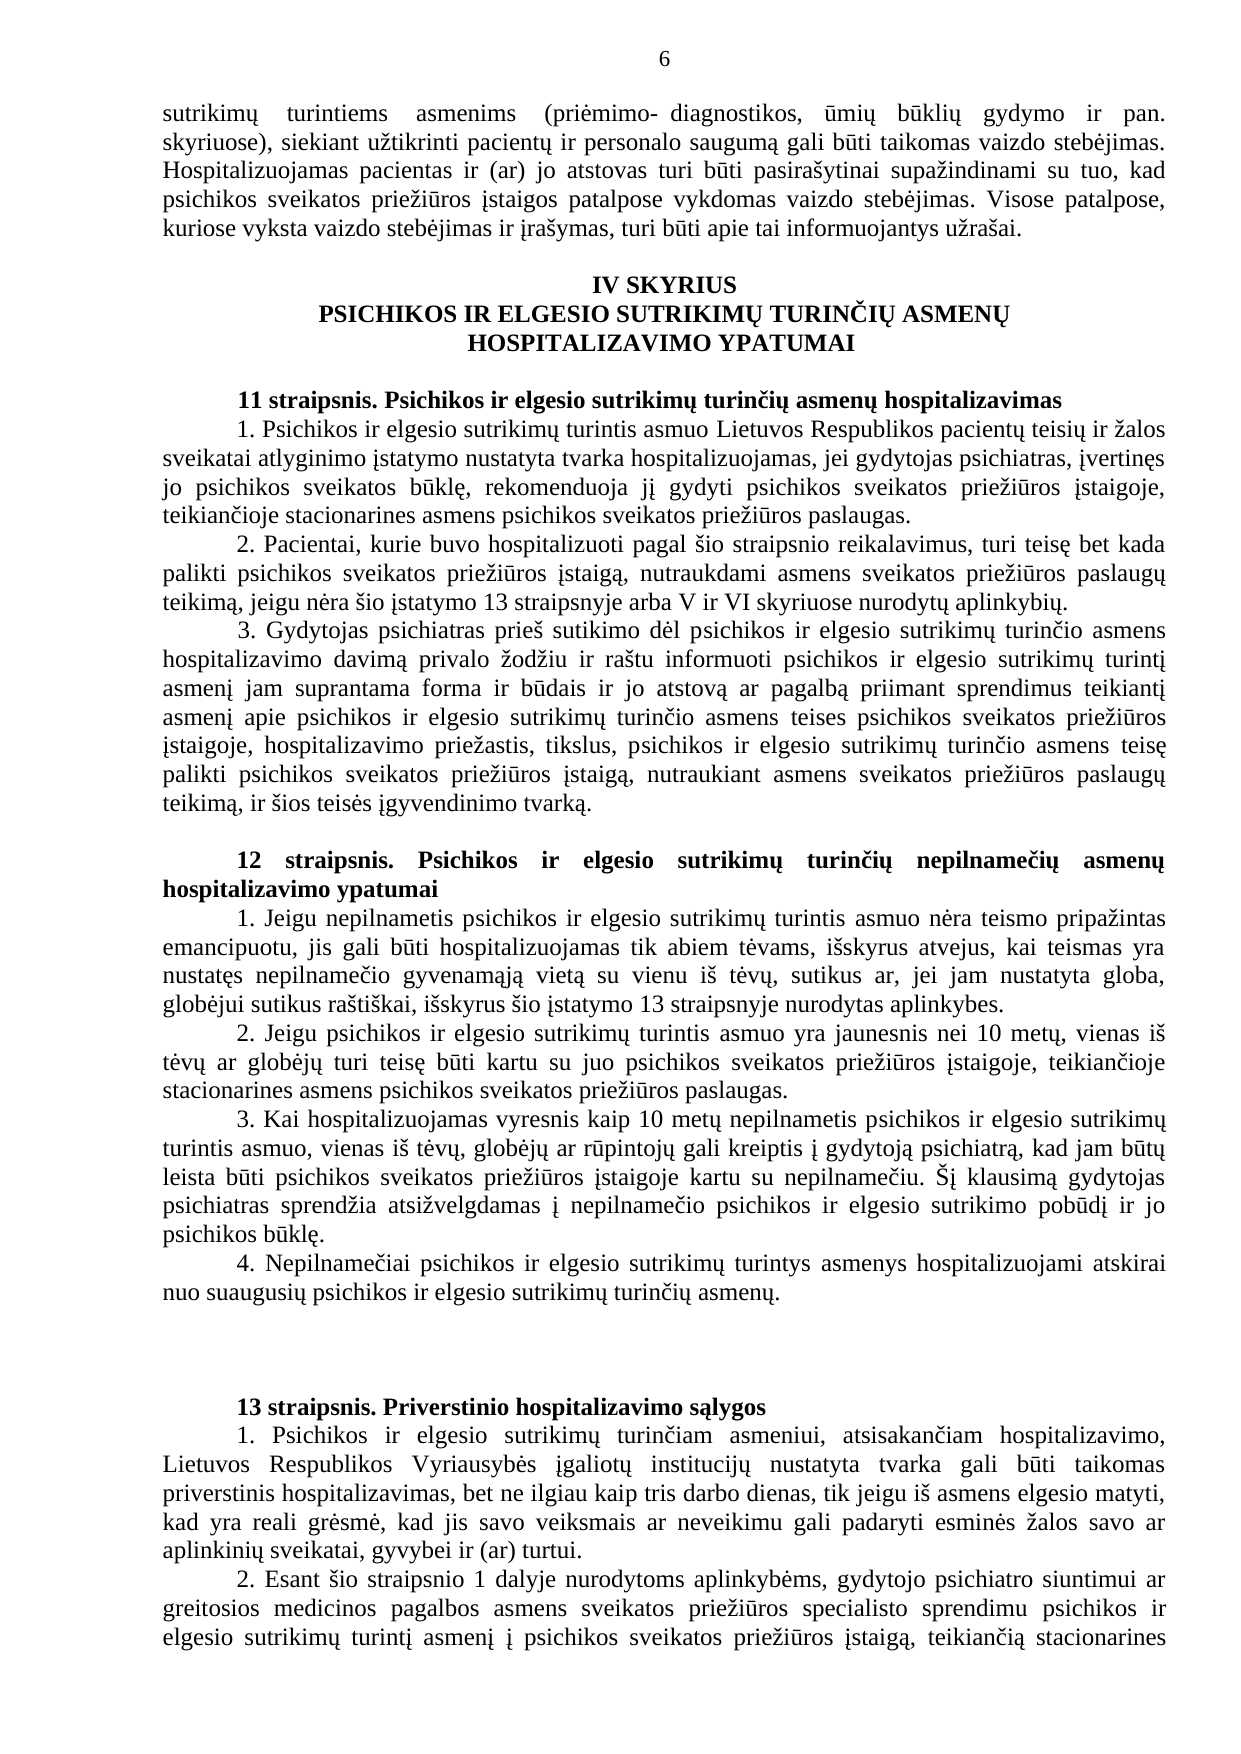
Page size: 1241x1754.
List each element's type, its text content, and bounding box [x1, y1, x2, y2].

text 4. Nepilnamečiai psichikos ir elgesio sutrikimų turintys asmenys hospitalizuojami atskirai nuo suaugusių psichikos ir elgesio sutrikimų turinčių asmenų. [162, 1248, 1166, 1305]
text 2. Pacientai, kurie buvo hospitalizuoti pagal šio straipsnio reikalavimus, turi teisę bet kada palikti psichikos sveikatos priežiūros įstaigą, nutraukdami asmens sveikatos priežiūros paslaugų teikimą, jeigu nėra šio įstatymo 13 straipsnyje arba V ir VI skyriuose nurodytų aplinkybių. [162, 529, 1166, 615]
text 12 straipsnis. Psichikos ir elgesio sutrikimų turinčių nepilnamečių asmenų hospitalizavimo ypatumai [162, 845, 1166, 903]
text 13 straipsnis. Priverstinio hospitalizavimo sąlygos [162, 1392, 1166, 1420]
text IV SKYRIUS [162, 270, 1166, 299]
text 1. Jeigu nepilnametis psichikos ir elgesio sutrikimų turintis asmuo nėra teismo pripažintas emancipuotu, jis gali būti hospitalizuojamas tik abiem tėvams, išskyrus atvejus, kai teismas yra nustatęs nepilnamečio gyvenamąją vietą su vienu iš tėvų, sutikus ar, jei jam nustatyta globa, globėjui sutikus raštiškai, išskyrus šio įstatymo 13 straipsnyje nurodytas aplinkybes. [162, 903, 1166, 1018]
text 3. Gydytojas psichiatras prieš sutikimo dėl psichikos ir elgesio sutrikimų turinčio asmens hospitalizavimo davimą privalo žodžiu ir raštu informuoti psichikos ir elgesio sutrikimų turintį asmenį jam suprantama forma ir būdais ir jo atstovą ar pagalbą priimant sprendimus teikiantį asmenį apie psichikos ir elgesio sutrikimų turinčio asmens teises psichikos sveikatos priežiūros įstaigoje, hospitalizavimo priežastis, tikslus, psichikos ir elgesio sutrikimų turinčio asmens teisę palikti psichikos sveikatos priežiūros įstaigą, nutraukiant asmens sveikatos priežiūros paslaugų teikimą, ir šios teisės įgyvendinimo tvarką. [162, 615, 1167, 817]
text PSICHIKOS IR ELGESIO SUTRIKIMŲ TURINČIŲ ASMENŲ [162, 299, 1166, 328]
text 11 straipsnis. Psichikos ir elgesio sutrikimų turinčių asmenų hospitalizavimas [162, 385, 1166, 414]
text HOSPITALIZAVIMO YPATUMAI [162, 328, 1166, 357]
text sutrikimų turintiems asmenims (priėmimo-diagnostikos, ūmių būklių gydymo ir pan. skyriuose), siekiant užtikrinti pacientų ir personalo saugumą gali būti taikomas vaizdo stebėjimas. Hospitalizuojamas pacientas ir (ar) jo atstovas turi būti pasirašytinai supažindinami su tuo, kad psichikos sveikatos priežiūros įstaigos patalpose vykdomas vaizdo stebėjimas. Visose patalpose, kuriose vyksta vaizdo stebėjimas ir įrašymas, turi būti apie tai informuojantys užrašai. [162, 98, 1166, 242]
text 3. Kai hospitalizuojamas vyresnis kaip 10 metų nepilnametis psichikos ir elgesio sutrikimų turintis asmuo, vienas iš tėvų, globėjų ar rūpintojų gali kreiptis į gydytoją psichiatrą, kad jam būtų leista būti psichikos sveikatos priežiūros įstaigoje kartu su nepilnamečiu. Šį klausimą gydytojas psichiatras sprendžia atsižvelgdamas į nepilnamečio psichikos ir elgesio sutrikimo pobūdį ir jo psichikos būklę. [162, 1104, 1166, 1248]
text 2. Esant šio straipsnio 1 dalyje nurodytoms aplinkybėms, gydytojo psichiatro siuntimui ar greitosios medicinos pagalbos asmens sveikatos priežiūros specialisto sprendimu psichikos ir elgesio sutrikimų turintį asmenį į psichikos sveikatos priežiūros įstaigą, teikiančią stacionarines [162, 1564, 1166, 1650]
text 1. Psichikos ir elgesio sutrikimų turinčiam asmeniui, atsisakančiam hospitalizavimo, Lietuvos Respublikos Vyriausybės įgaliotų institucijų nustatyta tvarka gali būti taikomas priverstinis hospitalizavimas, bet ne ilgiau kaip tris darbo dienas, tik jeigu iš asmens elgesio matyti, kad yra reali grėsmė, kad jis savo veiksmais ar neveikimu gali padaryti esminės žalos savo ar aplinkinių sveikatai, gyvybei ir (ar) turtui. [162, 1420, 1166, 1564]
text 1. Psichikos ir elgesio sutrikimų turintis asmuo Lietuvos Respublikos pacientų teisių ir žalos sveikatai atlyginimo įstatymo nustatyta tvarka hospitalizuojamas, jei gydytojas psichiatras, įvertinęs jo psichikos sveikatos būklę, rekomenduoja jį gydyti psichikos sveikatos priežiūros įstaigoje, teikiančioje stacionarines asmens psichikos sveikatos priežiūros paslaugas. [162, 414, 1166, 529]
text 2. Jeigu psichikos ir elgesio sutrikimų turintis asmuo yra jaunesnis nei 10 metų, vienas iš tėvų ar globėjų turi teisę būti kartu su juo psichikos sveikatos priežiūros įstaigoje, teikiančioje stacionarines asmens psichikos sveikatos priežiūros paslaugas. [162, 1018, 1166, 1104]
